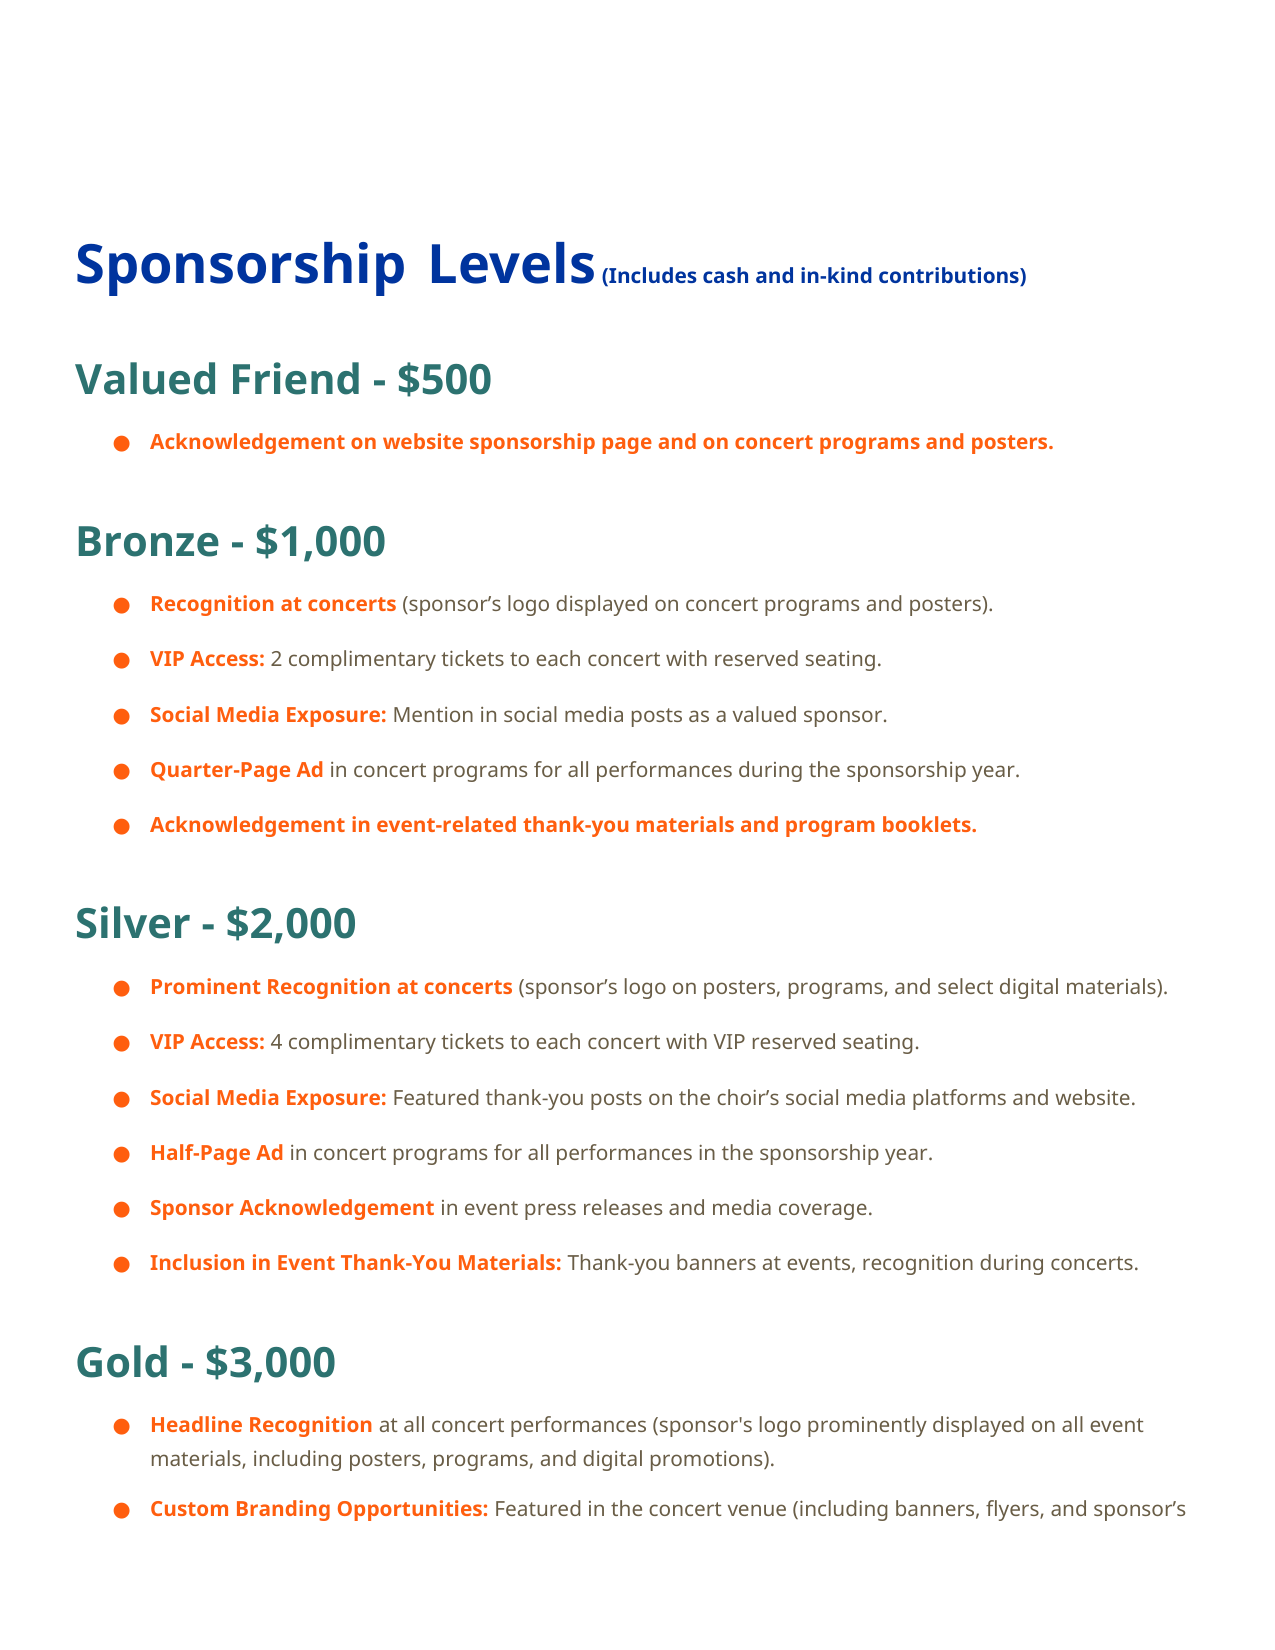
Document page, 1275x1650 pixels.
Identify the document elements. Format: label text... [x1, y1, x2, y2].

list Half-Page Ad in concert programs for all performances in the sponsorship year. [112, 1129, 1200, 1172]
subtitle Sponsorship Levels (Includes cash and in-kind contributions) [75, 226, 1200, 299]
list Inclusion in Event Thank-You Materials: Thank-you banners at events, recognition during concerts. [112, 1240, 1200, 1282]
list VIP Access: 4 complimentary tickets to each concert with VIP reserved seating. [112, 1019, 1200, 1062]
subtitle Bronze - $1,000 [75, 512, 1200, 568]
list Prominent Recognition at concerts (sponsor’s logo on posters, programs, and select digital materials). [112, 964, 1200, 1006]
list Sponsor Acknowledgement in event press releases and media coverage. [112, 1184, 1200, 1227]
list Social Media Exposure: Mention in social media posts as a valued sponsor. [112, 691, 1200, 734]
list VIP Access: 2 complimentary tickets to each concert with reserved seating. [112, 636, 1200, 679]
list Acknowledgement on website sponsorship page and on concert programs and posters. [112, 419, 1200, 462]
list Custom Branding Opportunities: Featured in the concert venue (including banners, flyers, and sponsor’s [112, 1485, 1200, 1528]
list Social Media Exposure: Featured thank-you posts on the choir’s social media platforms and website. [112, 1074, 1200, 1117]
list Headline Recognition at all concert performances (sponsor's logo prominently displayed on all event materials, including posters, programs, and digital promotions). [112, 1402, 1200, 1473]
subtitle Silver - $2,000 [75, 894, 1200, 951]
list Recognition at concerts (sponsor’s logo displayed on concert programs and posters). [112, 581, 1200, 623]
list Quarter-Page Ad in concert programs for all performances during the sponsorship year. [112, 746, 1200, 789]
list Acknowledgement in event-related thank-you materials and program booklets. [112, 802, 1200, 844]
subtitle Gold - $3,000 [75, 1332, 1200, 1389]
subtitle Valued Friend - $500 [75, 349, 1200, 406]
